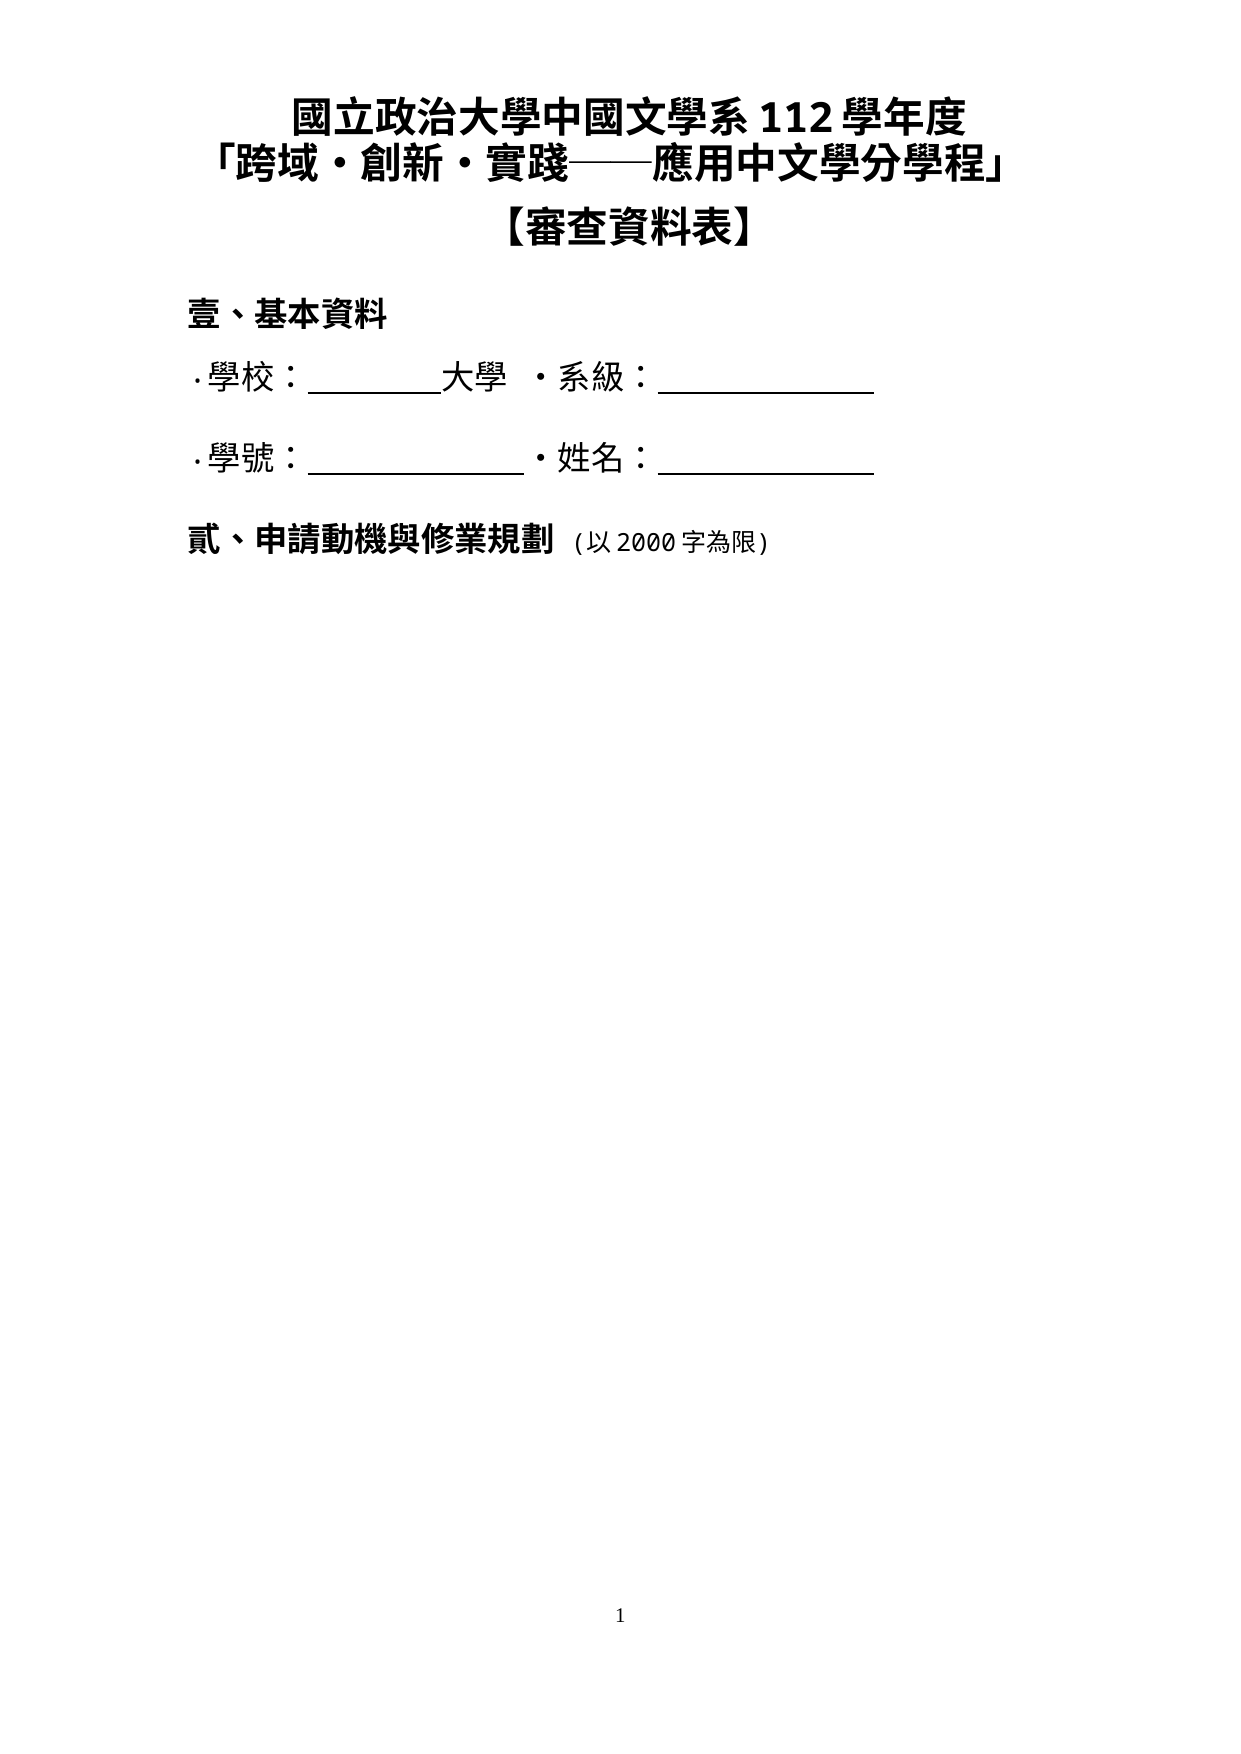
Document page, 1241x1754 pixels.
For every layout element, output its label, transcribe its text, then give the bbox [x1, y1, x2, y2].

text 貳、申請動機與修業規劃 (以2000字為限) [187, 496, 1053, 558]
text 壹、基本資料 [187, 271, 1053, 333]
text 【審查資料表】 [158, 206, 1063, 252]
text ‧學校： 大學 ‧系級： [187, 333, 1053, 396]
text 國立政治大學中國文學系112學年度 「跨域‧創新‧實踐──應用中文學分學程」 [158, 96, 1063, 187]
text ‧學號： ‧姓名： [187, 414, 1053, 477]
